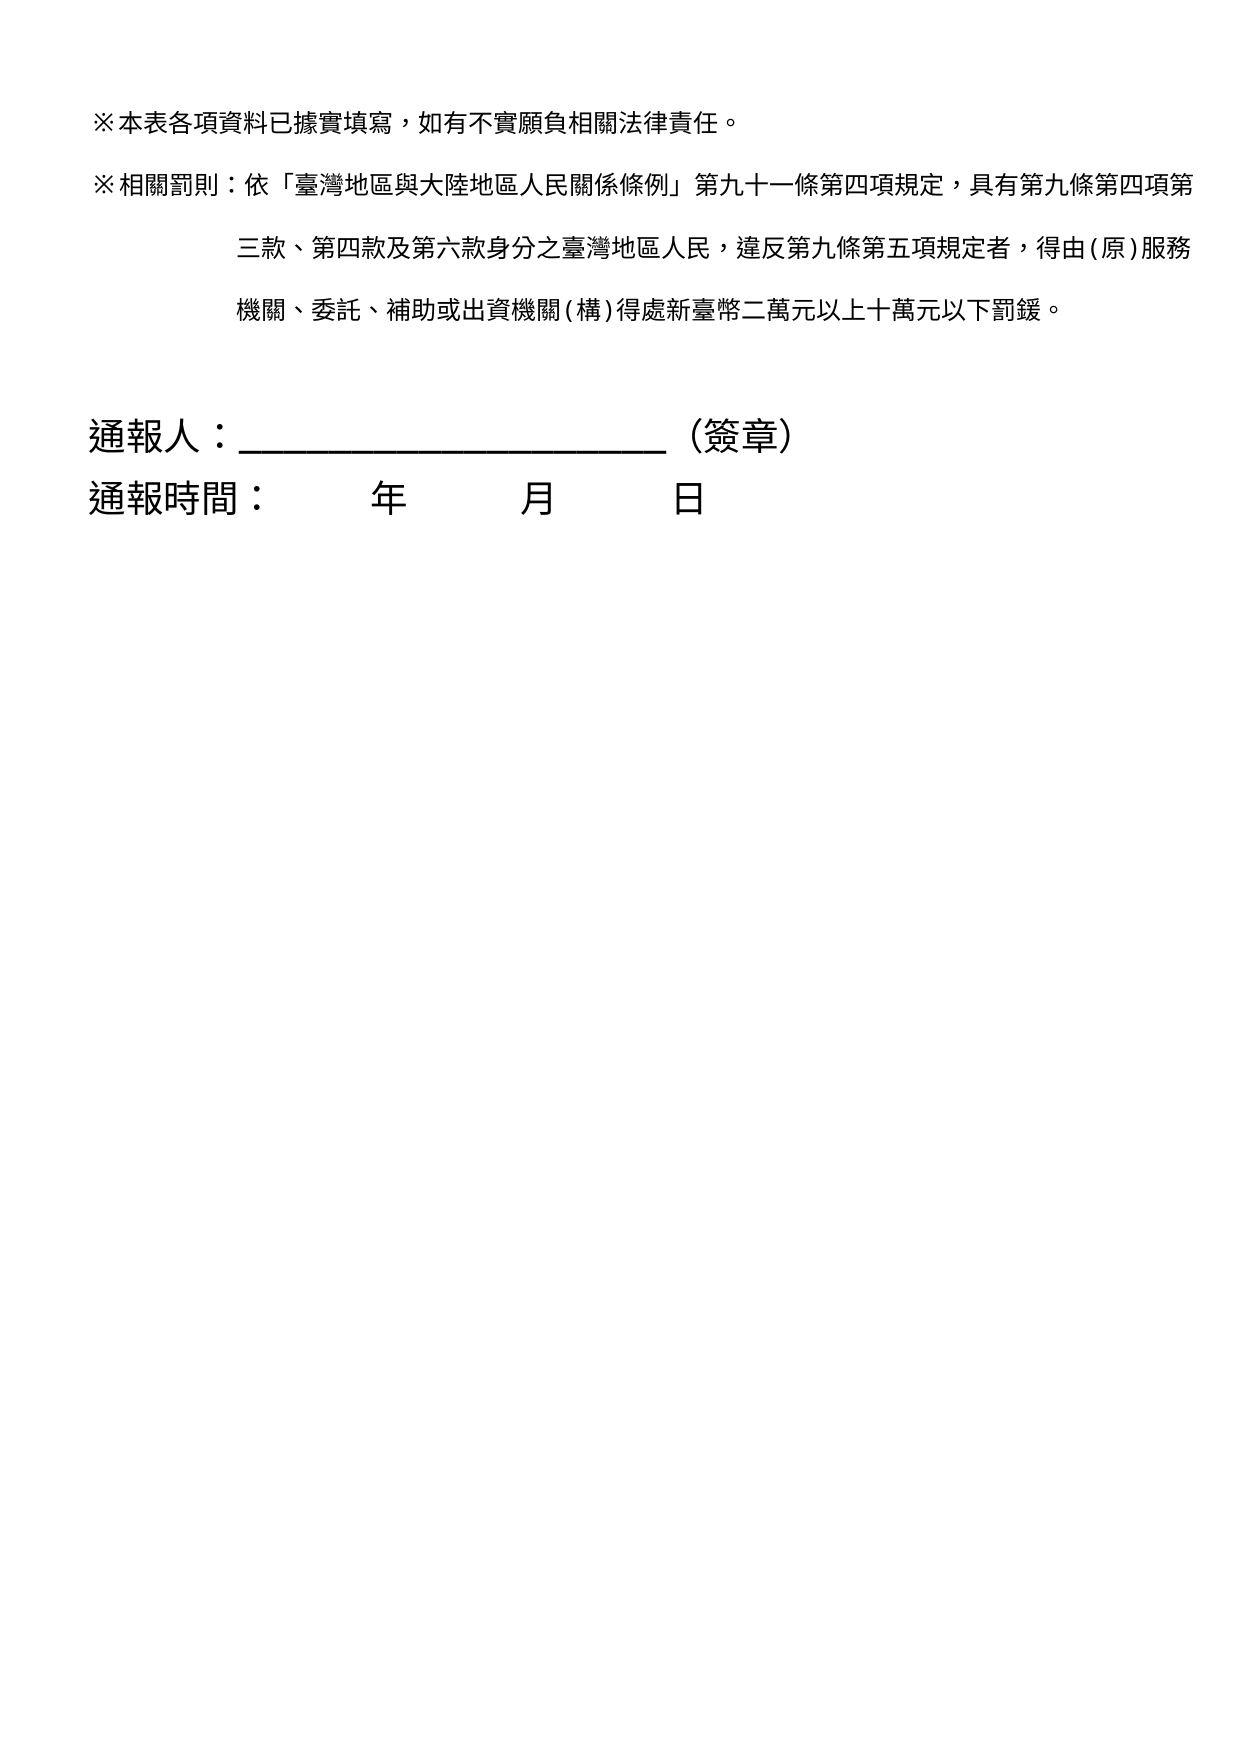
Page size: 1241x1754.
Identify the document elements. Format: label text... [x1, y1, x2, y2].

text ※相關罰則：依「臺灣地區與大陸地區人民關係條例」第九十一條第四項規定，具有第九條第四項第三款、第四款及第六款身分之臺灣地區人民，違反第九條第五項規定者，得由(原)服務機關、委託、補助或出資機關(構)得處新臺幣二萬元以上十萬元以下罰鍰。 [89, 142, 1196, 329]
text ※本表各項資料已據實填寫，如有不實願負相關法律責任。 [89, 79, 1196, 142]
text 通報人：___________________（簽章） 通報時間： 年 月 日 [89, 392, 1196, 517]
